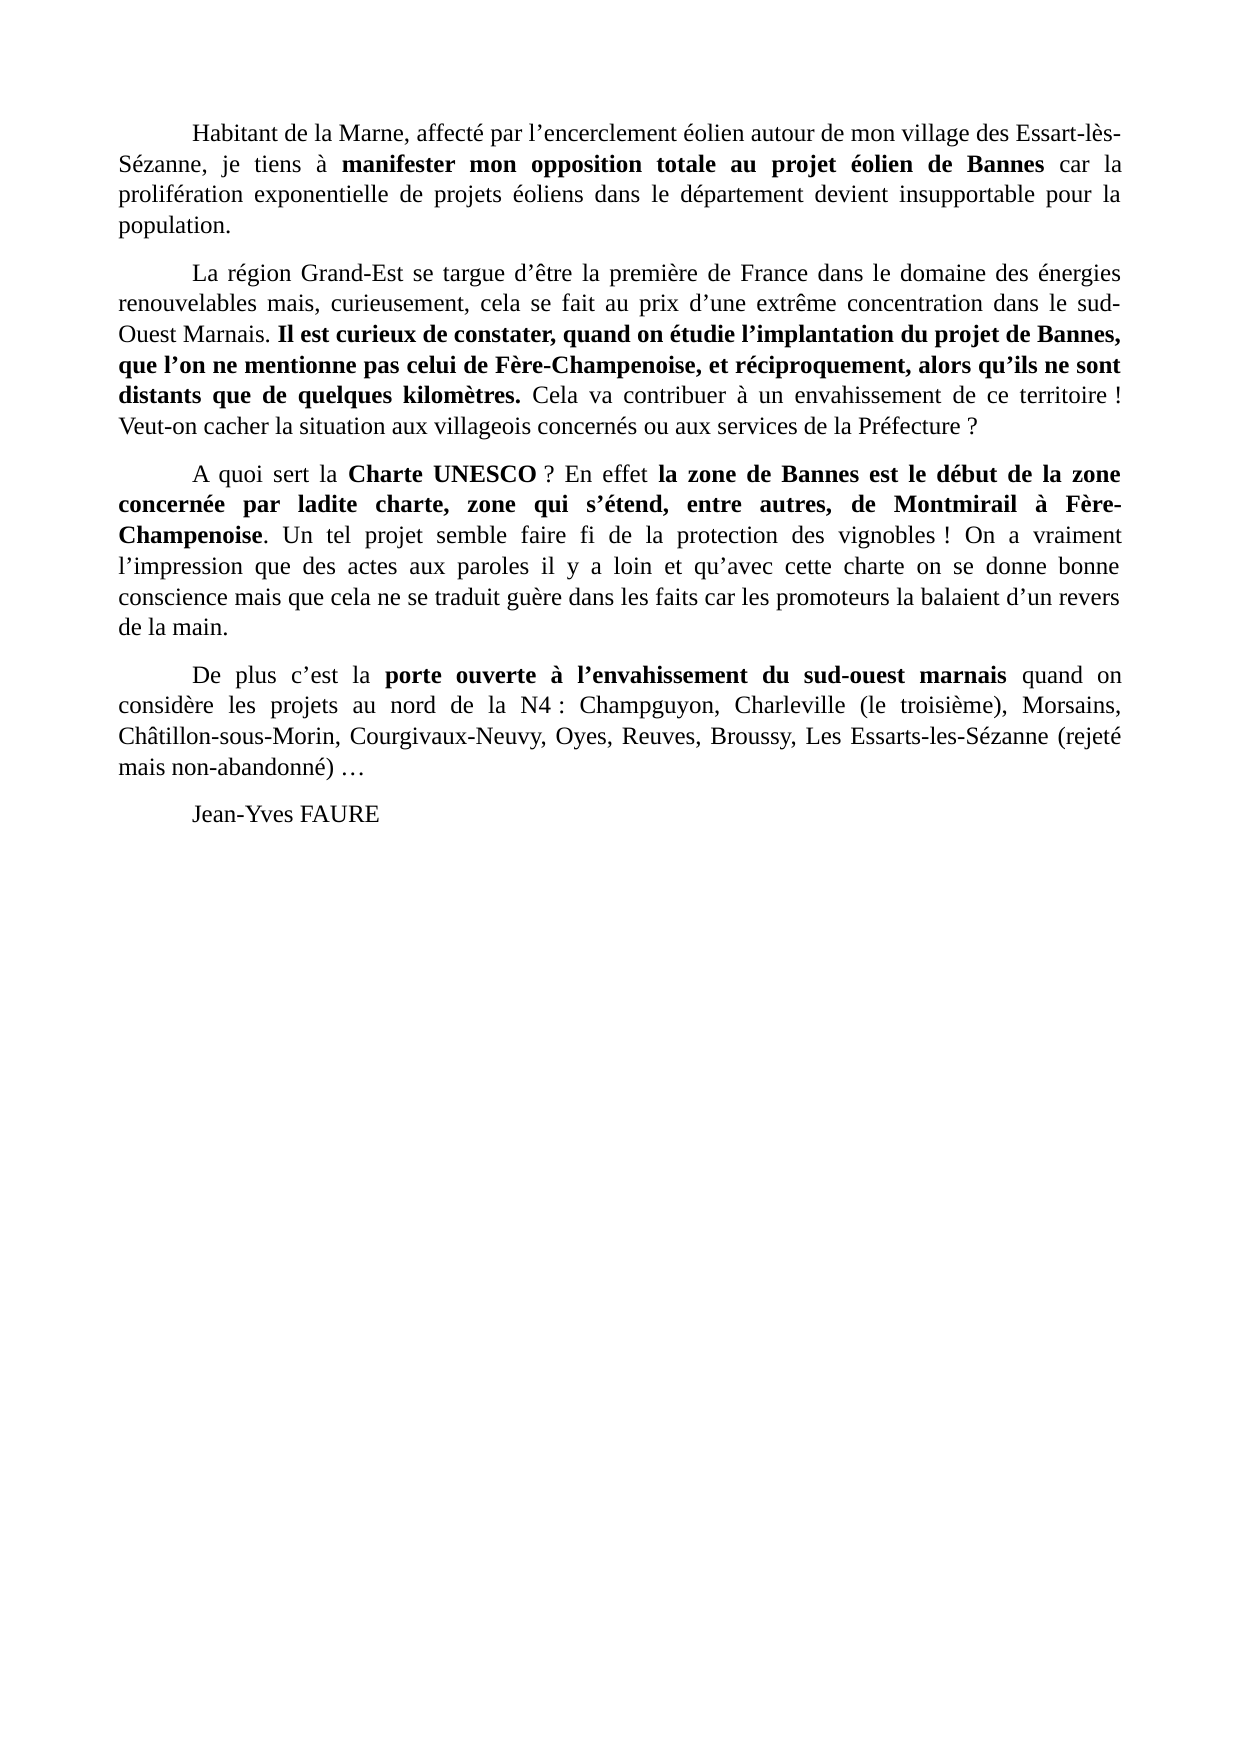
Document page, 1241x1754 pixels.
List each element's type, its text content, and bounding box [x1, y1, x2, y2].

text De plus c’est la porte ouverte à l’envahissement du sud-ouest marnais quand on considère les projets au nord de la N4 : Champguyon, Charleville (le troisième), Morsains, Châtillon-sous-Morin, Courgivaux-Neuvy, Oyes, Reuves, Broussy, Les Essarts-les-Sézanne (rejeté mais non-abandonné) … [118, 660, 1122, 781]
text La région Grand-Est se targue d’être la première de France dans le domaine des énergies renouvelables mais, curieusement, cela se fait au prix d’une extrême concentration dans le sud-Ouest Marnais. Il est curieux de constater, quand on étudie l’implantation du projet de Bannes, que l’on ne mentionne pas celui de Fère-Champenoise, et réciproquement, alors qu’ils ne sont distants que de quelques kilomètres. Cela va contribuer à un envahissement de ce territoire ! Veut-on cacher la situation aux villageois concernés ou aux services de la Préfecture ? [118, 258, 1122, 440]
text Habitant de la Marne, affecté par l’encerclement éolien autour de mon village des Essart-lès-Sézanne, je tiens à manifester mon opposition totale au projet éolien de Bannes car la prolifération exponentielle de projets éoliens dans le département devient insupportable pour la population. [118, 118, 1122, 239]
text A quoi sert la Charte UNESCO ? En effet la zone de Bannes est le début de la zone concernée par ladite charte, zone qui s’étend, entre autres, de Montmirail à Fère-Champenoise. Un tel projet semble faire fi de la protection des vignobles ! On a vraiment l’impression que des actes aux paroles il y a loin et qu’avec cette charte on se donne bonne conscience mais que cela ne se traduit guère dans les faits car les promoteurs la balaient d’un revers de la main. [118, 459, 1122, 641]
text Jean-Yves FAURE [118, 799, 1122, 828]
